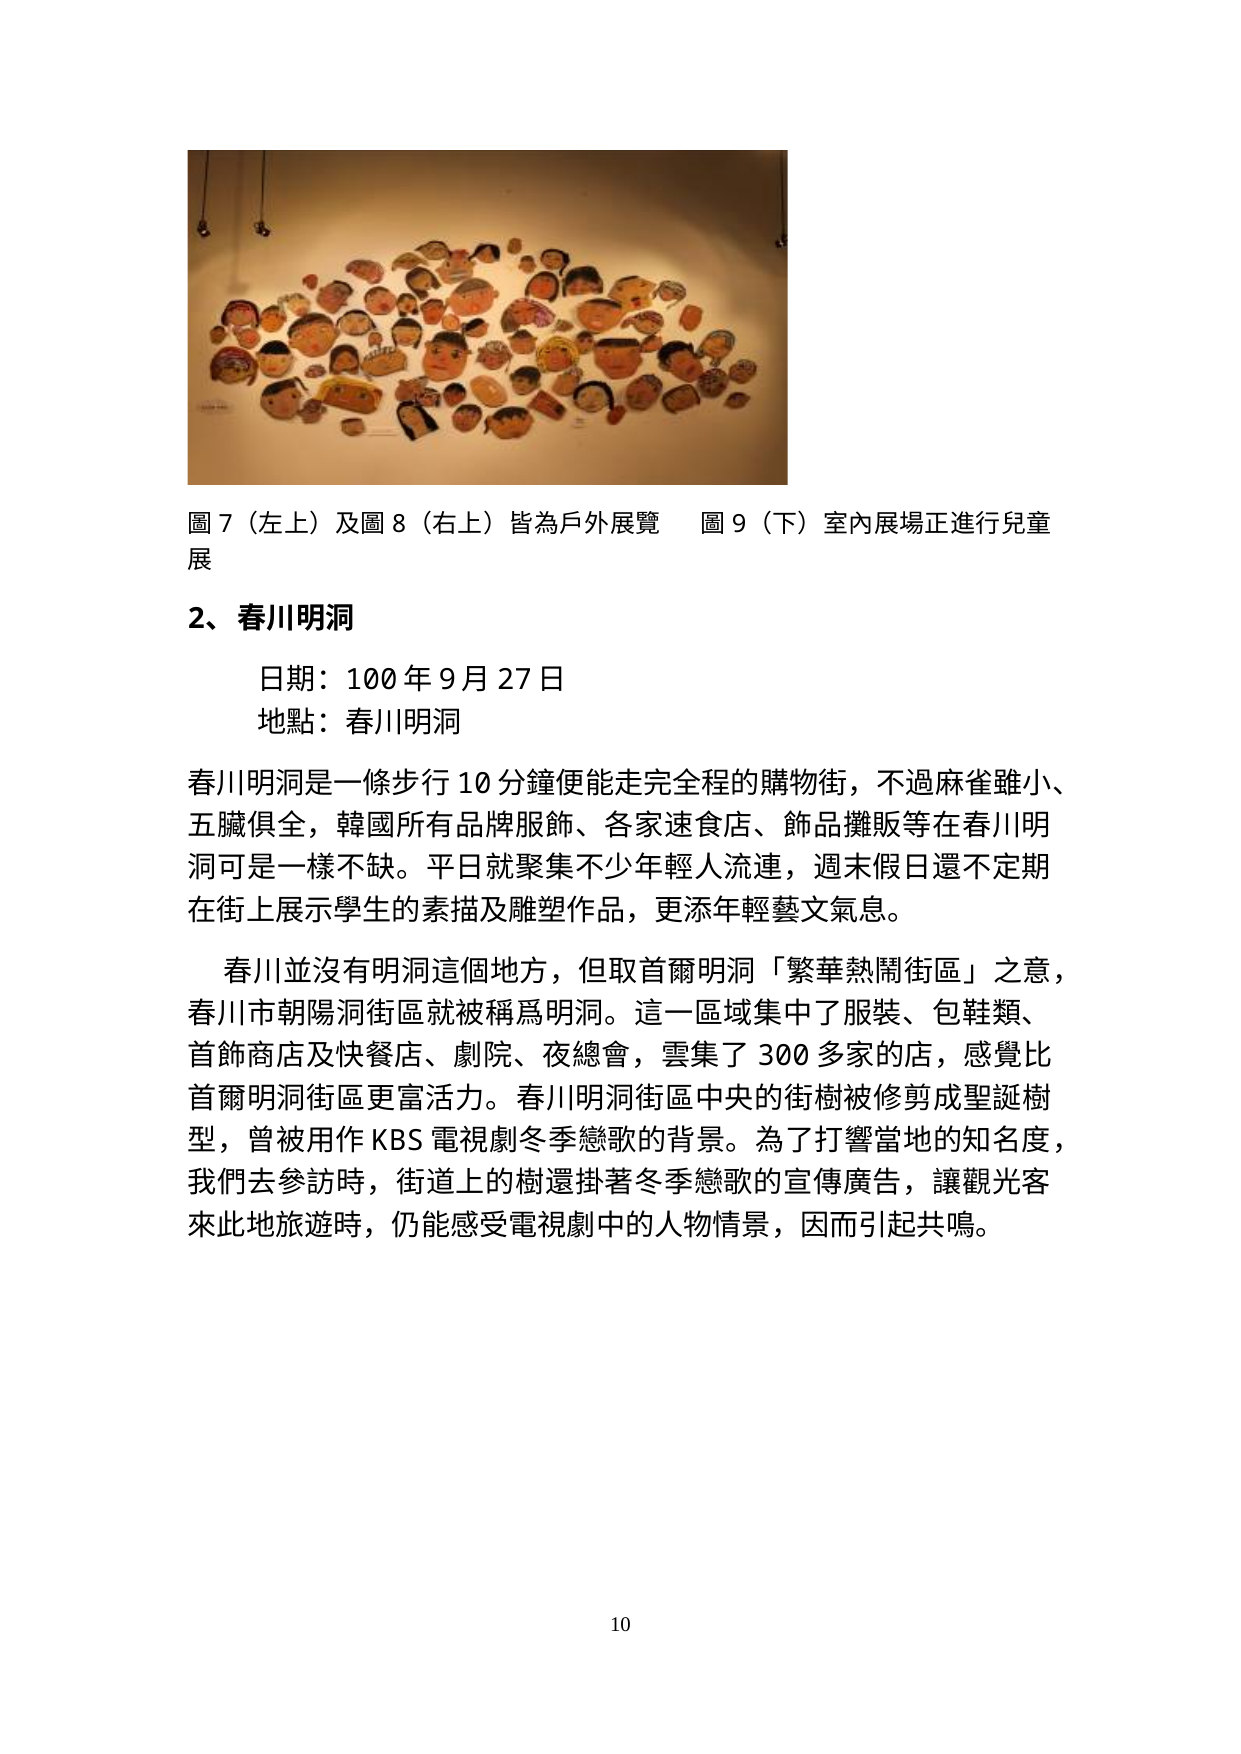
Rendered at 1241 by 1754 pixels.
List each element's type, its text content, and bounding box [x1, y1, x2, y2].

text 圖7（左上）及圖8（右上）皆為戶外展覽 圖9（下）室內展場正進行兒童展 [187, 503, 1053, 576]
text 春川並沒有明洞這個地方，但取首爾明洞「繁華熱鬧街區」之意，春川市朝陽洞街區就被稱爲明洞。這一區域集中了服裝、包鞋類、首飾商店及快餐店、劇院、夜總會，雲集了300多家的店，感覺比首爾明洞街區更富活力。春川明洞街區中央的街樹被修剪成聖誕樹型，曾被用作KBS電視劇冬季戀歌的背景。為了打響當地的知名度，我們去參訪時，街道上的樹還掛著冬季戀歌的宣傳廣告，讓觀光客來此地旅遊時，仍能感受電視劇中的人物情景，因而引起共鳴。 [187, 947, 1053, 1244]
list 春川明洞 [187, 595, 1053, 637]
text 地點：春川明洞 [187, 698, 1053, 741]
picture [187, 150, 788, 485]
text 春川明洞是一條步行10分鐘便能走完全程的購物街，不過麻雀雖小、五臟俱全，韓國所有品牌服飾、各家速食店、飾品攤販等在春川明洞可是一樣不缺。平日就聚集不少年輕人流連，週末假日還不定期在街上展示學生的素描及雕塑作品，更添年輕藝文氣息。 [187, 759, 1053, 929]
text 日期：100年9月27日 [187, 656, 1053, 698]
